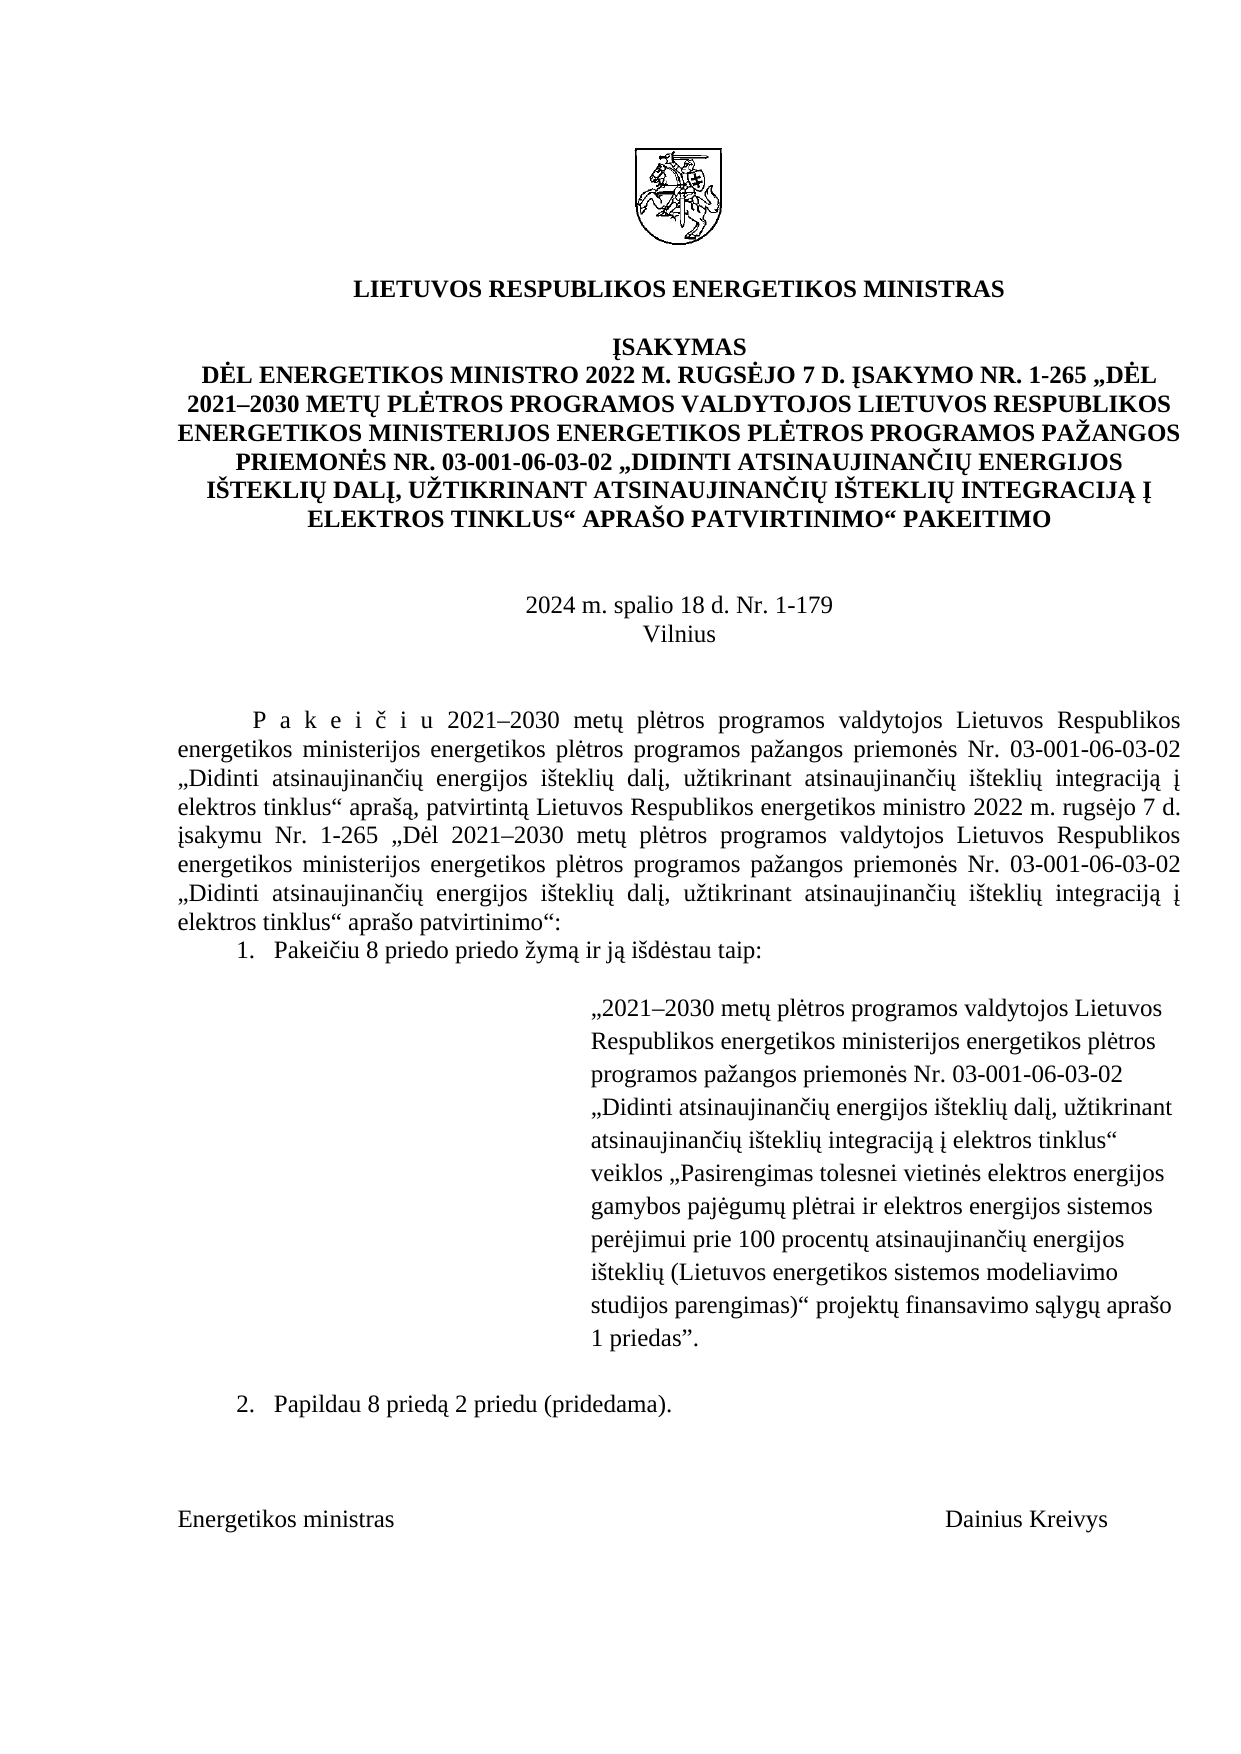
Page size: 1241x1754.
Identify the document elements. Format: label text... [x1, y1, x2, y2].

text Vilnius [177, 619, 1181, 648]
text 1 priedas”. [516, 1323, 1181, 1352]
text 1. Pakeičiu 8 priedo priedo žymą ir ją išdėstau taip: [236, 936, 1181, 964]
text 2024 m. spalio 18 d. Nr. 1-179 [177, 591, 1181, 619]
text įsakymas [177, 332, 1181, 361]
text Energetikos ministras Dainius Kreivys [177, 1504, 1181, 1533]
text „2021–2030 metų plėtros programos valdytojos Lietuvos Respublikos energetikos ministerijos energetikos plėtros programos pažangos priemonės Nr. 03-001-06-03-02 „Didinti atsinaujinančių energijos išteklių dalį, užtikrinant atsinaujinančių išteklių integraciją į elektros tinklus“ veiklos „Pasirengimas tolesnei vietinės elektros energijos gamybos pajėgumų plėtrai ir elektros energijos sistemos perėjimui prie 100 procentų atsinaujinančių energijos išteklių (Lietuvos energetikos sistemos modeliavimo studijos parengimas)“ projektų finansavimo sąlygų aprašo [591, 993, 1181, 1319]
text LIETUVOS RESPUBLIKOS ENERGETIKOS MINISTRAS [177, 274, 1181, 303]
text P a k e i č i u 2021–2030 metų plėtros programos valdytojos Lietuvos Respublikos energetikos ministerijos energetikos plėtros programos pažangos priemonės Nr. 03-001-06-03-02 „Didinti atsinaujinančių energijos išteklių dalį, užtikrinant atsinaujinančių išteklių integraciją į elektros tinklus“ aprašą, patvirtintą Lietuvos Respublikos energetikos ministro 2022 m. rugsėjo 7 d. įsakymu Nr. 1-265 „Dėl 2021–2030 metų plėtros programos valdytojos Lietuvos Respublikos energetikos ministerijos energetikos plėtros programos pažangos priemonės Nr. 03-001-06-03-02 „Didinti atsinaujinančių energijos išteklių dalį, užtikrinant atsinaujinančių išteklių integraciją į elektros tinklus“ aprašo patvirtinimo“: [177, 706, 1181, 936]
text DĖL energetikos ministro 2022 m. rugsėjo 7 d. įsakymo nr. 1-265 „Dėl 2021–2030 metų plėtros programos valdytojos Lietuvos Respublikos energetikos ministerijos energetikos plėtros programos pažangos priemonės NR. 03-001-06-03-02 „DIDINTI ATSINAUJINANČIŲ ENERGIJOS IŠTEKLIŲ DALĮ, UŽTIKRINANT ATSINAUJINANČIŲ IŠTEKLIŲ INTEGRACIJĄ Į ELEKTROS TINKLUS“ aprašo patvirtinimo“ pakeitimo [177, 361, 1181, 533]
text 2. Papildau 8 priedą 2 priedu (pridedama). [236, 1389, 1181, 1418]
